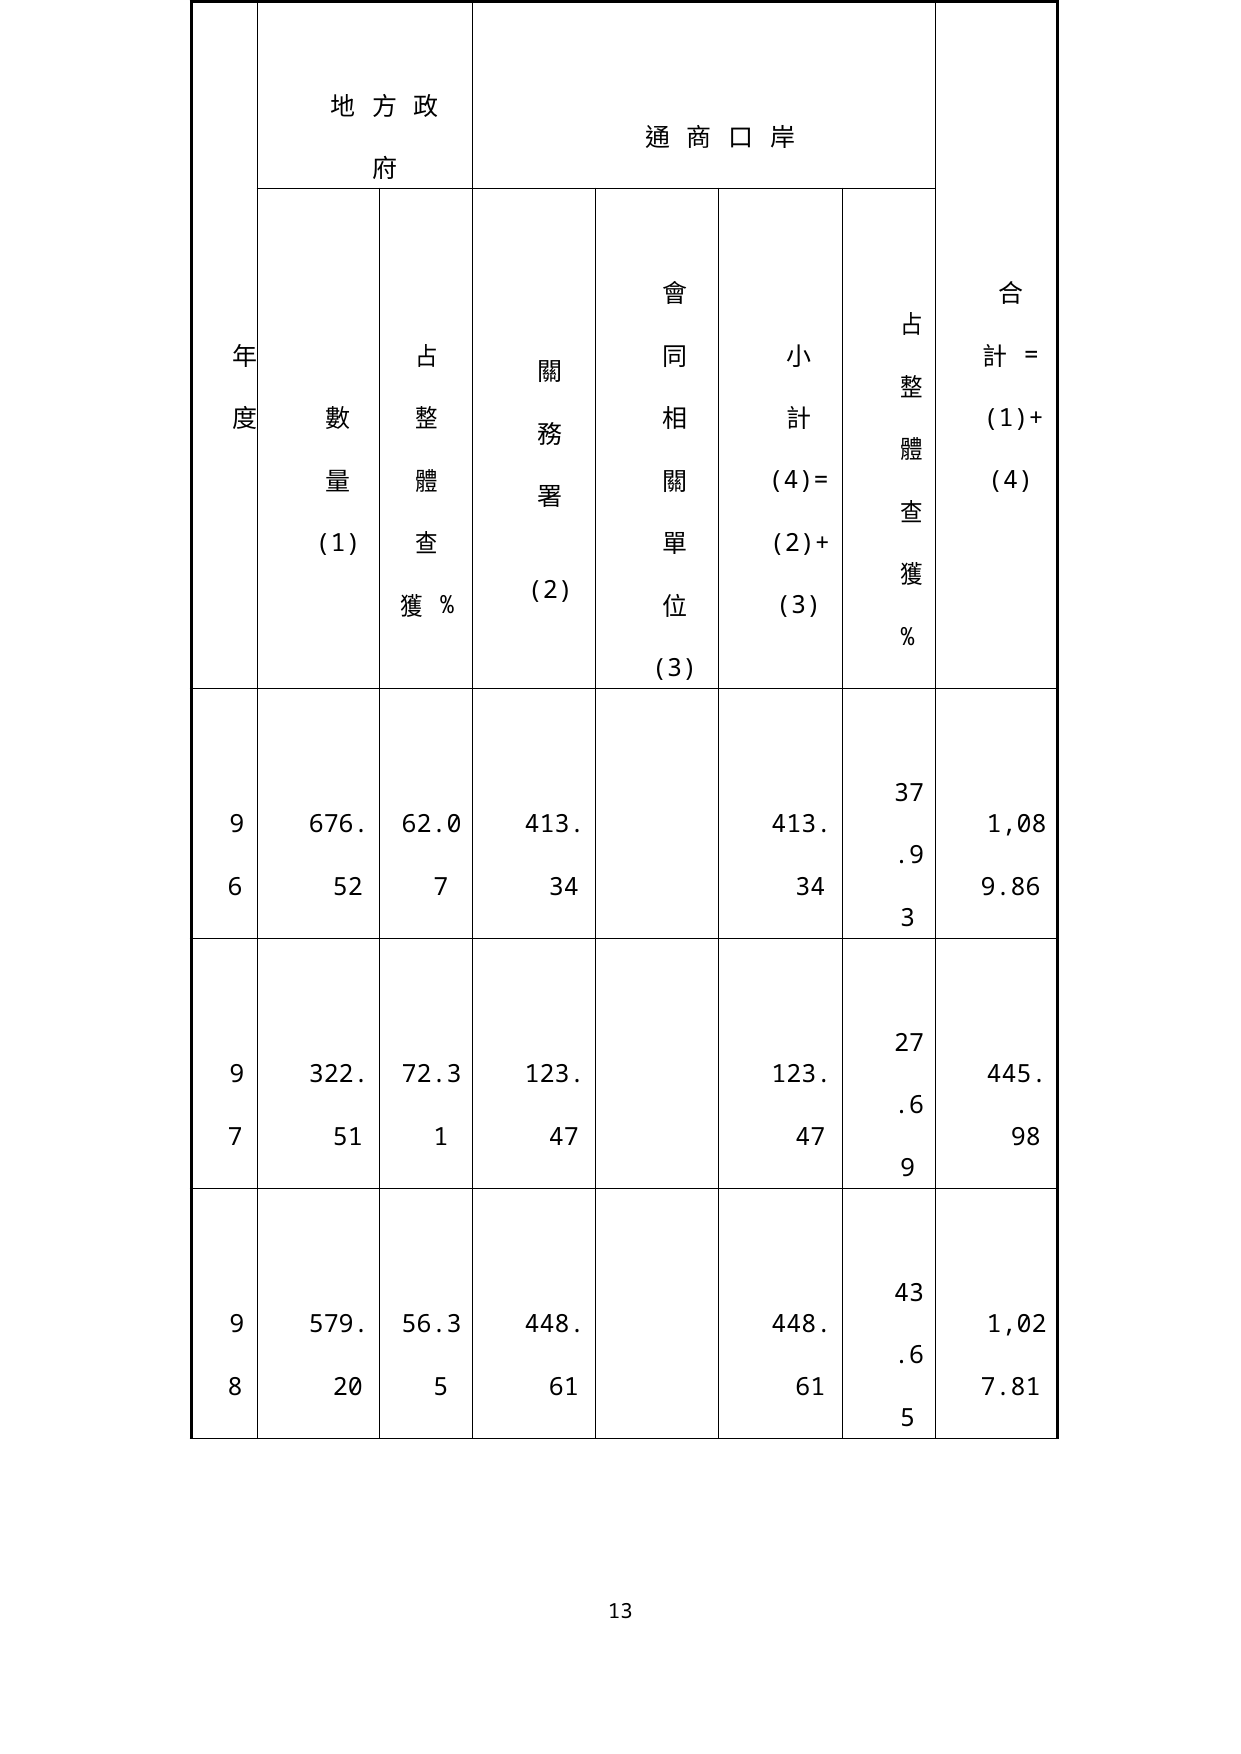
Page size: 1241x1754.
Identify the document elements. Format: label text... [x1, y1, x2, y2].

table_cell [596, 939, 718, 1187]
table_cell 1,027.81 [936, 1189, 1056, 1437]
table_header 通商口岸 [473, 3, 935, 187]
table_cell 會同相關單位(3) [596, 189, 718, 687]
table_cell 445.98 [936, 939, 1056, 1187]
table_cell 56.35 [380, 1189, 472, 1437]
table_cell 97 [193, 939, 257, 1187]
table_cell 占整體查獲% [380, 189, 472, 687]
table_cell 小計(4)= (2)+(3) [719, 189, 842, 687]
table_cell 123.47 [473, 939, 595, 1187]
table_cell 數量(1) [258, 189, 379, 687]
table_cell 62.07 [380, 689, 472, 937]
table_cell [596, 1189, 718, 1437]
table_cell 322.51 [258, 939, 379, 1187]
table_cell [596, 689, 718, 937]
table_cell 123.47 [719, 939, 842, 1187]
table_cell 37.93 [843, 689, 935, 937]
table_cell 1,089.86 [936, 689, 1056, 937]
table_cell 關務署 (2) [473, 189, 595, 687]
table_cell 676.52 [258, 689, 379, 937]
table_cell 96 [193, 689, 257, 937]
table_cell 27.69 [843, 939, 935, 1187]
table_header 合計= (1)+(4) [936, 3, 1056, 687]
table_cell 413.34 [719, 689, 842, 937]
table_cell 579.20 [258, 1189, 379, 1437]
table_cell 448.61 [473, 1189, 595, 1437]
table_cell 占整體查獲% [843, 189, 935, 687]
table_cell 448.61 [719, 1189, 842, 1437]
table_cell 98 [193, 1189, 257, 1437]
table_cell 43.65 [843, 1189, 935, 1437]
table_header 地方政府 [258, 3, 472, 187]
table_header 年度 [193, 3, 257, 687]
table_cell 413.34 [473, 689, 595, 937]
table_cell 72.31 [380, 939, 472, 1187]
